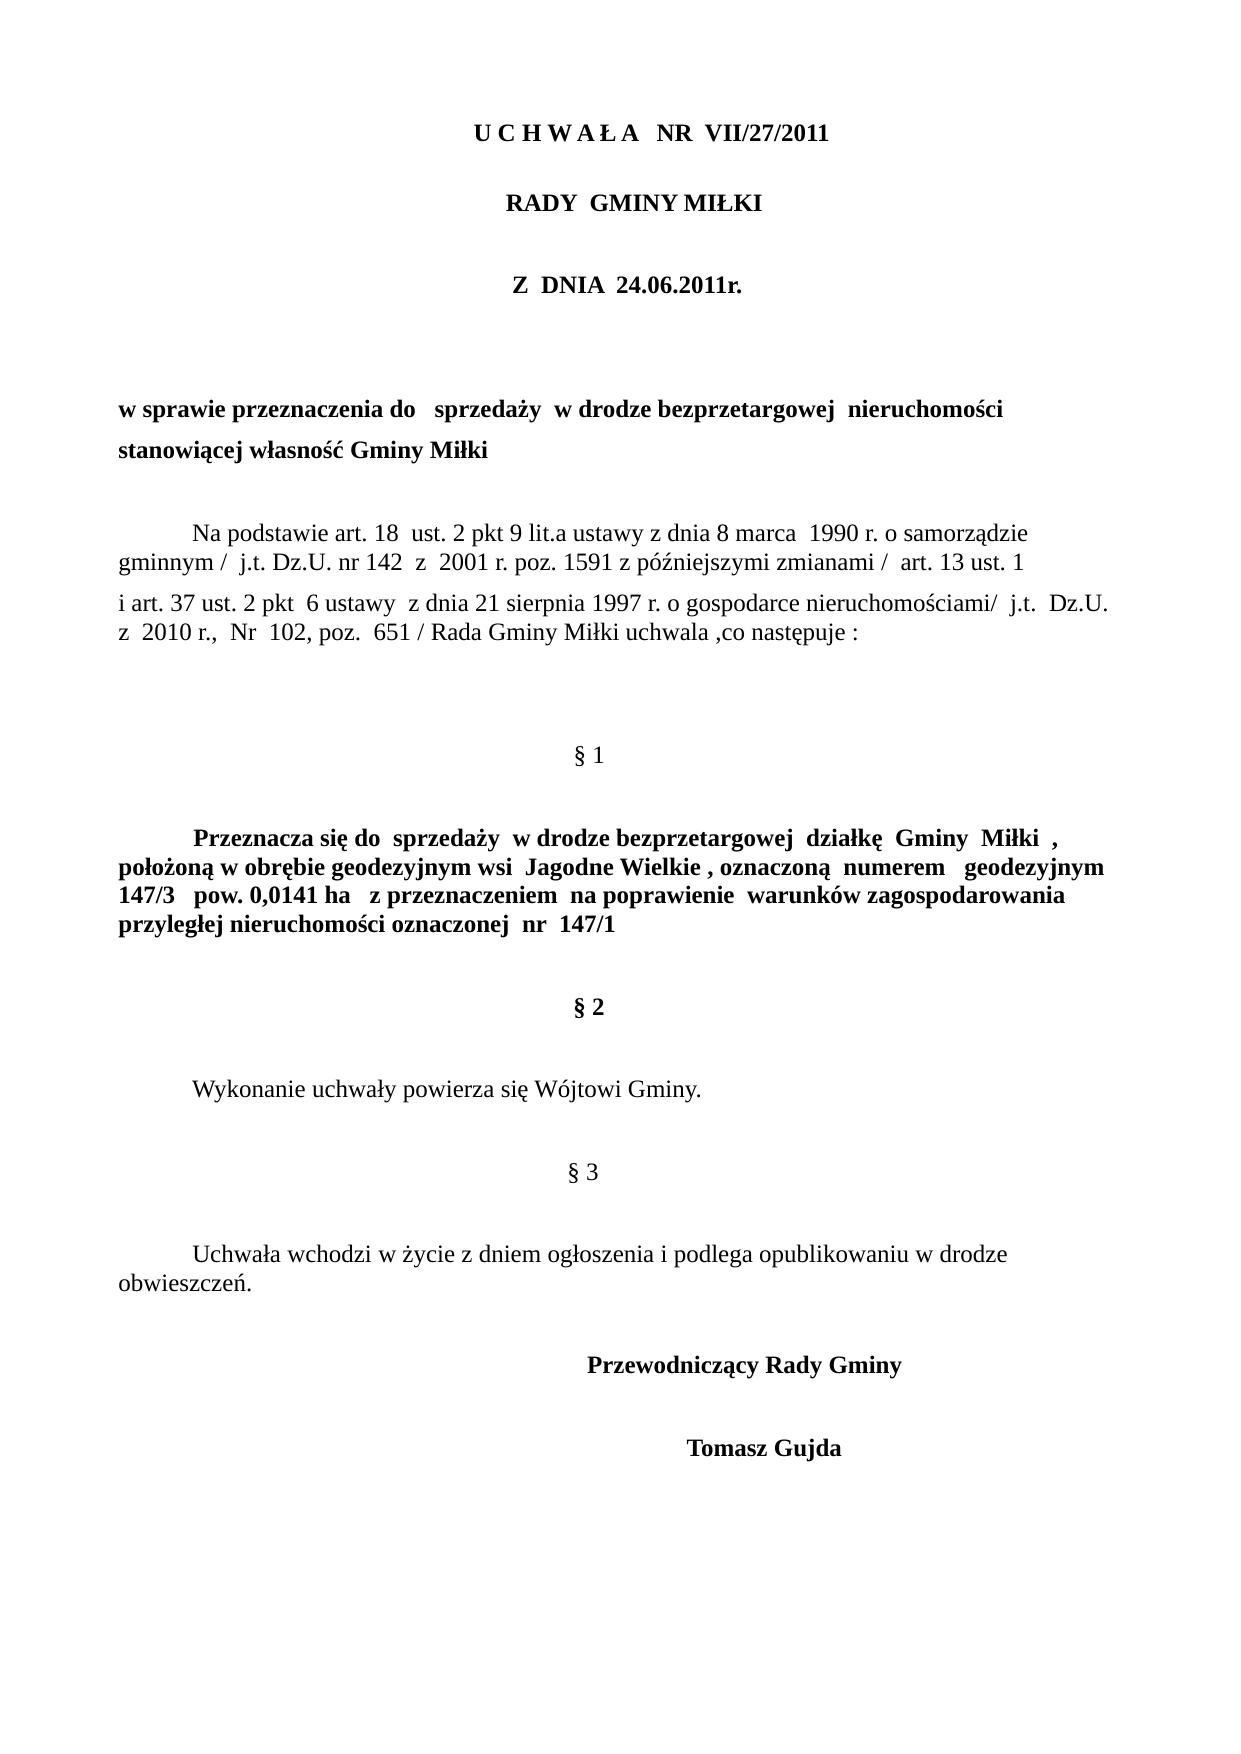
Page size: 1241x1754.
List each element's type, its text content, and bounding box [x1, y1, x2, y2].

text stanowiącej własność Gminy Miłki [118, 436, 1122, 464]
text Z DNIA 24.06.2011r. [118, 271, 1122, 299]
text § 2 [118, 992, 1122, 1021]
text Wykonanie uchwały powierza się Wójtowi Gminy. [118, 1074, 1122, 1103]
text § 1 [118, 741, 1122, 769]
text i art. 37 ust. 2 pkt 6 ustawy z dnia 21 sierpnia 1997 r. o gospodarce nieruchomościami/ j.t. Dz.U. z 2010 r., Nr 102, poz. 651 / Rada Gminy Miłki uchwala ,co następuje : [118, 588, 1122, 646]
text Przeznacza się do sprzedaży w drodze bezprzetargowej działkę Gminy Miłki , położoną w obrębie geodezyjnym wsi Jagodne Wielkie , oznaczoną numerem geodezyjnym 147/3 pow. 0,0141 ha z przeznaczeniem na poprawienie warunków zagospodarowania przyległej nieruchomości oznaczonej nr 147/1 [118, 823, 1122, 938]
text RADY GMINY MIŁKI [118, 188, 1122, 217]
text Na podstawie art. 18 ust. 2 pkt 9 lit.a ustawy z dnia 8 marca 1990 r. o samorządzie gminnym / j.t. Dz.U. nr 142 z 2001 r. poz. 1591 z późniejszymi zmianami / art. 13 ust. 1 [118, 518, 1122, 576]
text Przewodniczący Rady Gminy [118, 1351, 1122, 1379]
text U C H W A Ł A NR VII/27/2011 [118, 118, 1122, 147]
text § 3 [118, 1157, 1122, 1186]
text Uchwała wchodzi w życie z dniem ogłoszenia i podlega opublikowaniu w drodze obwieszczeń. [118, 1239, 1122, 1297]
text w sprawie przeznaczenia do sprzedaży w drodze bezprzetargowej nieruchomości [118, 394, 1122, 423]
text Tomasz Gujda [118, 1433, 1122, 1462]
